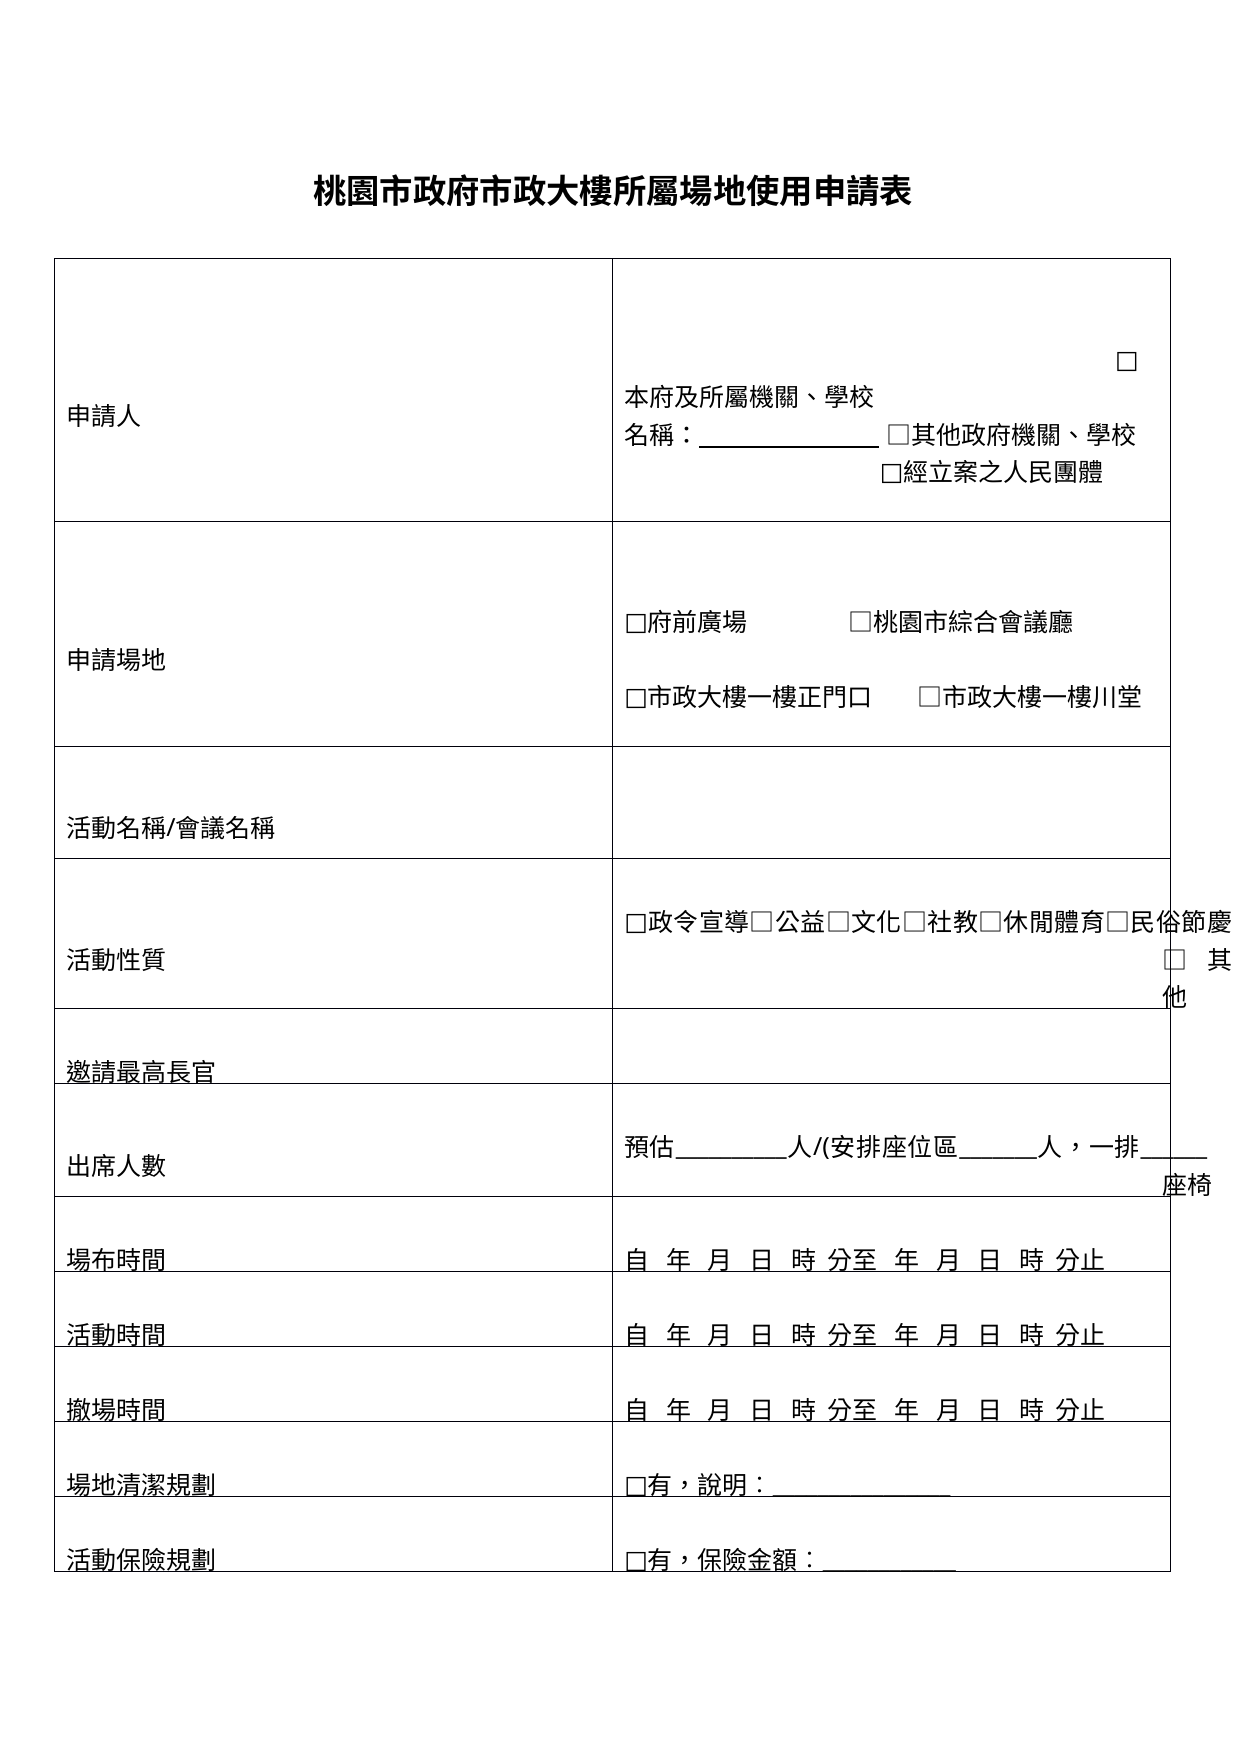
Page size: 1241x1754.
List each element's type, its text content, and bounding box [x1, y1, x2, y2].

table_cell □有，說明︰________________ [613, 1422, 1170, 1496]
table_cell [613, 1009, 1170, 1083]
table_header 申請人 [55, 259, 612, 521]
table_cell [613, 747, 1170, 858]
table_cell 邀請最高長官 [55, 1009, 612, 1083]
table_cell 自 年 月 日 時 分至 年 月 日 時 分止 [613, 1347, 1170, 1421]
table_cell □有，保險金額︰____________ [613, 1497, 1170, 1571]
table_cell 活動時間 [55, 1272, 612, 1346]
table_cell 申請場地 [55, 522, 612, 746]
text 桃園市政府市政大樓所屬場地使用申請表 [103, 146, 1122, 221]
table_cell 活動名稱/會議名稱 [55, 747, 612, 858]
table_cell 場布時間 [55, 1197, 612, 1271]
table_cell 活動保險規劃 [55, 1497, 612, 1571]
table_cell □府前廣場 □桃園市綜合會議廳 □市政大樓一樓正門口 □市政大樓一樓川堂 [613, 522, 1170, 746]
table_cell 預估__________人/(安排座位區_______人，一排______張座椅) [613, 1084, 1170, 1196]
table_cell 場地清潔規劃 [55, 1422, 612, 1496]
table_header □本府及所屬機關、學校 名稱： □其他政府機關、學校 □經立案之人民團體 [613, 259, 1170, 521]
table_cell 撤場時間 [55, 1347, 612, 1421]
table_cell 活動性質 [55, 859, 612, 1008]
table_cell □政令宣導□公益□文化□社教□休閒體育□民俗節慶□其他 [613, 859, 1170, 1008]
table_cell 出席人數 [55, 1084, 612, 1196]
table_cell 自 年 月 日 時 分至 年 月 日 時 分止 [613, 1272, 1170, 1346]
table_cell 自 年 月 日 時 分至 年 月 日 時 分止 [613, 1197, 1170, 1271]
